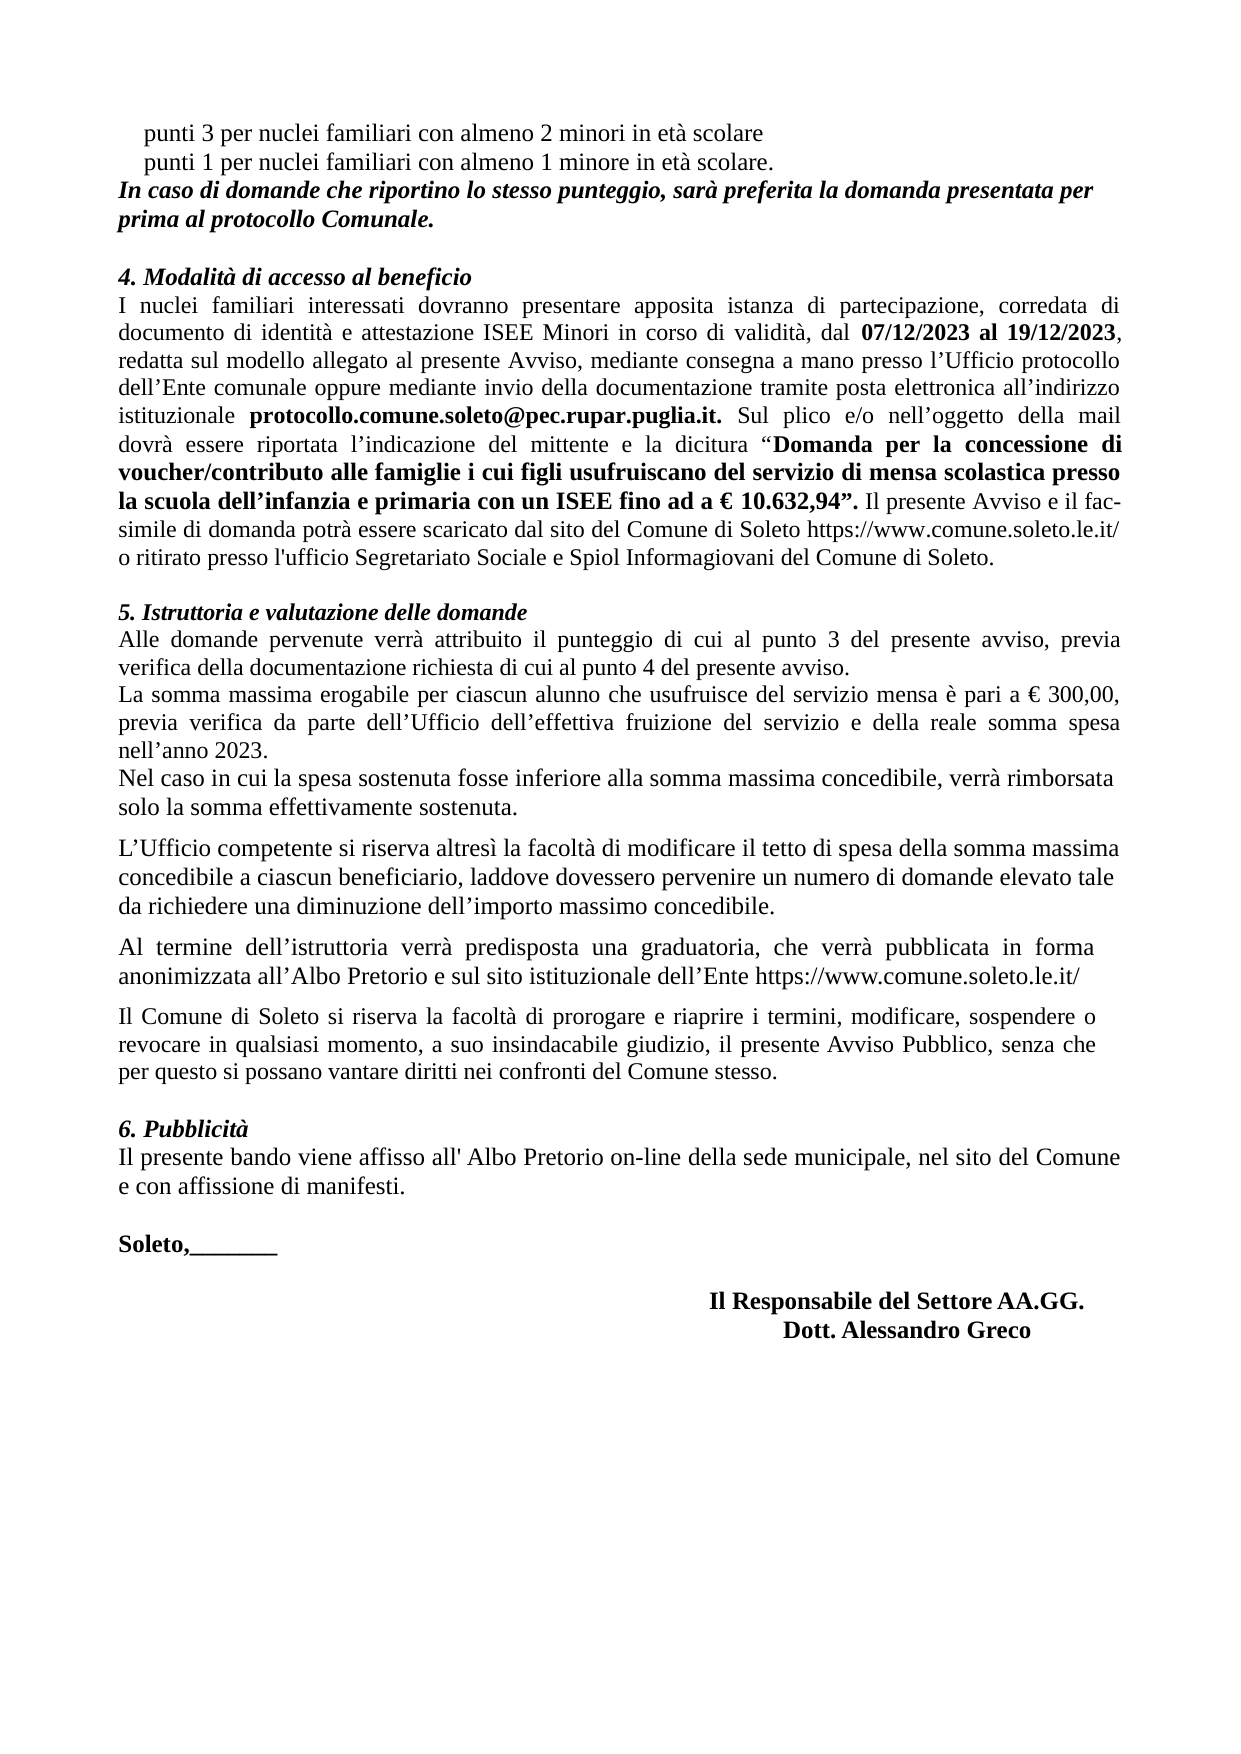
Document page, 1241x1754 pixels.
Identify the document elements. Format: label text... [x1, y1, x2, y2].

text Dott. Alessandro Greco [709, 1315, 1122, 1344]
text La somma massima erogabile per ciascun alunno che usufruisce del servizio mensa è pari a € 300,00, previa verifica da parte dell’Ufficio dell’effettiva fruizione del servizio e della reale somma spesa nell’anno 2023. [118, 681, 1122, 763]
text Alle domande pervenute verrà attribuito il punteggio di cui al punto 3 del presente avviso, previa verifica della documentazione richiesta di cui al punto 4 del presente avviso. [118, 625, 1122, 681]
text L’Ufficio competente si riserva altresì la facoltà di modificare il tetto di spesa della somma massima concedibile a ciascun beneficiario, laddove dovessero pervenire un numero di domande elevato tale da richiedere una diminuzione dell’importo massimo concedibile. [118, 833, 1122, 919]
text  punti 1 per nuclei familiari con almeno 1 minore in età scolare. [118, 147, 1122, 176]
text Il presente bando viene affisso all' Albo Pretorio on-line della sede municipale, nel sito del Comune e con affissione di manifesti. [118, 1142, 1122, 1200]
text Soleto,_______ [118, 1229, 1122, 1257]
text 5. Istruttoria e valutazione delle domande [118, 598, 1122, 625]
text 4. Modalità di accesso al beneficio [118, 262, 1122, 291]
text In caso di domande che riportino lo stesso punteggio, sarà preferita la domanda presentata per prima al protocollo Comunale. [118, 176, 1122, 262]
text Il Responsabile del Settore AA.GG. [118, 1286, 1122, 1315]
text I nuclei familiari interessati dovranno presentare apposita istanza di partecipazione, corredata di documento di identità e attestazione ISEE Minori in corso di validità, dal 07/12/2023 al 19/12/2023, redatta sul modello allegato al presente Avviso, mediante consegna a mano presso l’Ufficio protocollo dell’Ente comunale oppure mediante invio della documentazione tramite posta elettronica all’indirizzo istituzionale protocollo.comune.soleto@pec.rupar.puglia.it. Sul plico e/o nell’oggetto della mail dovrà essere riportata l’indicazione del mittente e la dicitura “Domanda per la concessione di voucher/contributo alle famiglie i cui figli usufruiscano del servizio di mensa scolastica presso la scuola dell’infanzia e primaria con un ISEE fino ad a € 10.632,94”. Il presente Avviso e il fac-simile di domanda potrà essere scaricato dal sito del Comune di Soleto https://www.comune.soleto.le.it/ o ritirato presso l'ufficio Segretariato Sociale e Spiol Informagiovani del Comune di Soleto. [118, 291, 1122, 570]
text Al termine dell’istruttoria verrà predisposta una graduatoria, che verrà pubblicata in forma anonimizzata all’Albo Pretorio e sul sito istituzionale dell’Ente https://www.comune.soleto.le.it/ [118, 932, 1096, 989]
text 6. Pubblicità [118, 1114, 1122, 1142]
text  punti 3 per nuclei familiari con almeno 2 minori in età scolare [118, 118, 1122, 147]
text Nel caso in cui la spesa sostenuta fosse inferiore alla somma massima concedibile, verrà rimborsata solo la somma effettivamente sostenuta. [118, 763, 1122, 821]
text Il Comune di Soleto si riserva la facoltà di prorogare e riaprire i termini, modificare, sospendere o revocare in qualsiasi momento, a suo insindacabile giudizio, il presente Avviso Pubblico, senza che per questo si possano vantare diritti nei confronti del Comune stesso. [118, 1002, 1098, 1085]
